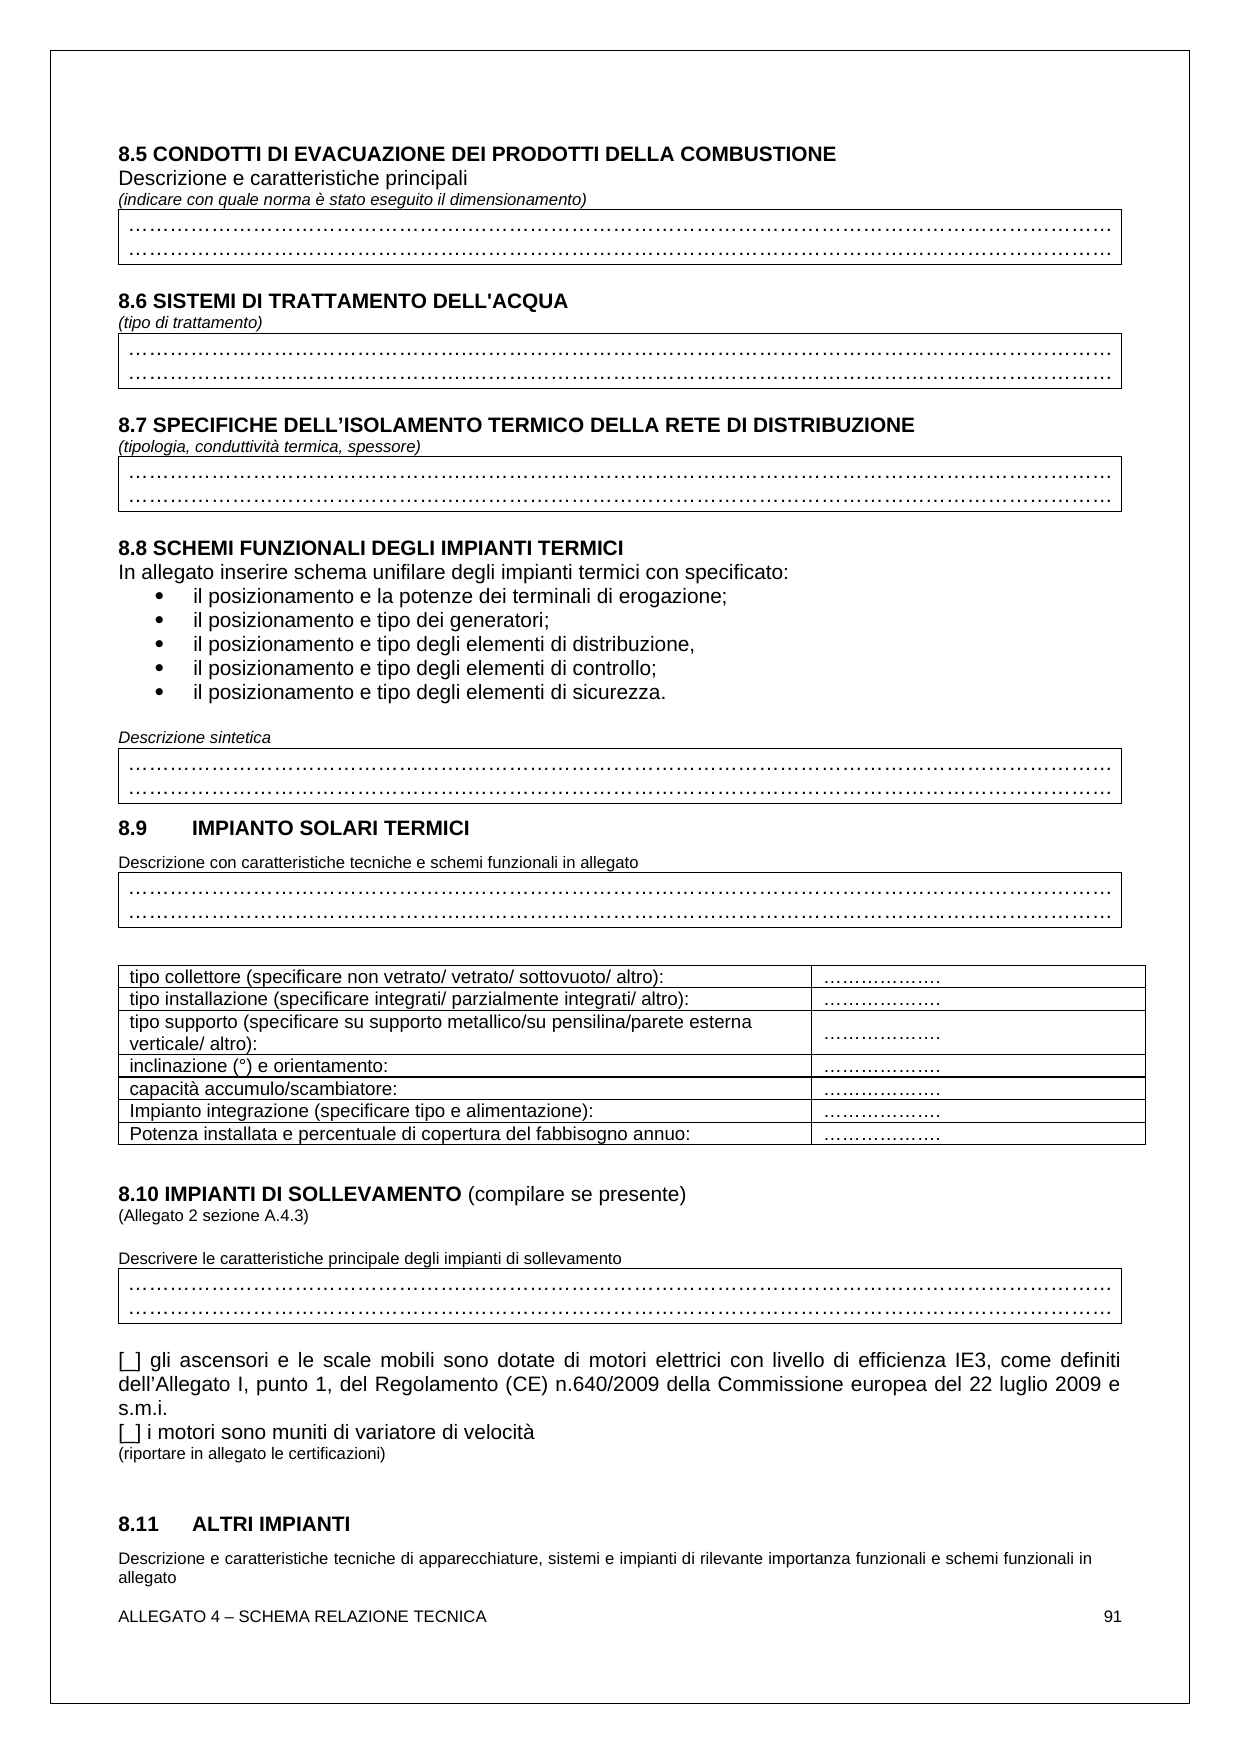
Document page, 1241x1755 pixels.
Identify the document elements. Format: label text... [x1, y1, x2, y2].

text ………………………………………….………………………………………………………………………………… [119, 210, 1121, 233]
text ………………………………………….………………………………………………………………………………… [119, 233, 1121, 264]
list il posizionamento e tipo degli elementi di controllo; [156, 656, 1122, 680]
text 8.7 Specifiche dell’isolamento termico della rete di distribuzione [118, 413, 1122, 437]
list il posizionamento e tipo degli elementi di sicurezza. [156, 680, 1122, 704]
table_cell Impianto integrazione (specificare tipo e alimentazione): [119, 1100, 811, 1122]
text 8.5 Condotti di evacuazione dei prodotti della combustione [118, 142, 1122, 166]
text Descrizione e caratteristiche principali [118, 166, 1122, 190]
text 8.9 IMPIANTO SOLARI TERMICI [118, 816, 1093, 840]
text 8.11 ALTRI IMPIANTI [118, 1512, 1093, 1536]
table_cell capacità accumulo/scambiatore: [119, 1078, 811, 1099]
text (Allegato 2 sezione A.4.3) [118, 1206, 1122, 1225]
text [_] gli ascensori e le scale mobili sono dotate di motori elettrici con livello di efficienza IE3, come definiti dell’Allegato I, punto 1, del Regolamento (CE) n.640/2009 della Commissione europea del 22 luglio 2009 e s.m.i. [118, 1348, 1122, 1420]
text 8.10 IMPIANTI DI SOLLEVAMENTO (compilare se presente) [118, 1182, 1122, 1206]
table_cell tipo installazione (specificare integrati/ parzialmente integrati/ altro): [119, 988, 811, 1010]
text ………………………………………….………………………………………………………………………………… [119, 771, 1121, 803]
text 8.6 Sistemi di trattamento dell'acqua [118, 289, 1122, 313]
table_header ………………. [812, 966, 1145, 987]
text [_] i motori sono muniti di variatore di velocità [118, 1420, 1122, 1444]
text Descrizione e caratteristiche tecniche di apparecchiature, sistemi e impianti di rilevante importanza funzionali e schemi funzionali in allegato [118, 1549, 1093, 1587]
text ………………………………………….………………………………………………………………………………… [119, 749, 1121, 771]
text 8.8 SCHEMI FUNZIONALI DEGLI IMPIANTI TERMICI [118, 536, 1122, 560]
table_cell Potenza installata e percentuale di copertura del fabbisogno annuo: [119, 1123, 811, 1144]
table_cell ………………. [812, 1100, 1145, 1122]
table_header tipo collettore (specificare non vetrato/ vetrato/ sottovuoto/ altro): [119, 966, 811, 987]
text (riportare in allegato le certificazioni) [118, 1444, 1122, 1463]
text ………………………………………….………………………………………………………………………………… [119, 356, 1121, 388]
table_cell ………………. [812, 1078, 1145, 1099]
text ………………………………………….………………………………………………………………………………… [119, 480, 1121, 511]
text Descrivere le caratteristiche principale degli impianti di sollevamento [118, 1249, 1122, 1268]
list il posizionamento e la potenze dei terminali di erogazione; [156, 584, 1122, 608]
text Descrizione sintetica [118, 728, 1122, 747]
text Descrizione con caratteristiche tecniche e schemi funzionali in allegato [118, 853, 1093, 872]
list il posizionamento e tipo dei generatori; [156, 608, 1122, 632]
table_cell ………………. [812, 1123, 1145, 1144]
table_cell ………………. [812, 1011, 1145, 1054]
text (tipologia, conduttività termica, spessore) [118, 437, 1122, 456]
table_cell inclinazione (°) e orientamento: [119, 1055, 811, 1076]
text ………………………………………….………………………………………………………………………………… [119, 896, 1121, 927]
text ………………………………………….………………………………………………………………………………… [119, 334, 1121, 356]
table_cell ………………. [812, 1055, 1145, 1076]
table_cell ………………. [812, 988, 1145, 1010]
table_cell tipo supporto (specificare su supporto metallico/su pensilina/parete esterna verticale/ altro): [119, 1011, 811, 1054]
text (indicare con quale norma è stato eseguito il dimensionamento) [118, 190, 1122, 209]
text (tipo di trattamento) [118, 313, 1122, 332]
text ………………………………………….………………………………………………………………………………… [119, 873, 1121, 896]
text In allegato inserire schema unifilare degli impianti termici con specificato: [118, 560, 1122, 584]
text ………………………………………….………………………………………………………………………………… [119, 1269, 1121, 1292]
text ………………………………………….………………………………………………………………………………… [119, 457, 1121, 480]
text ………………………………………….………………………………………………………………………………… [119, 1292, 1121, 1323]
list il posizionamento e tipo degli elementi di distribuzione, [156, 632, 1122, 656]
